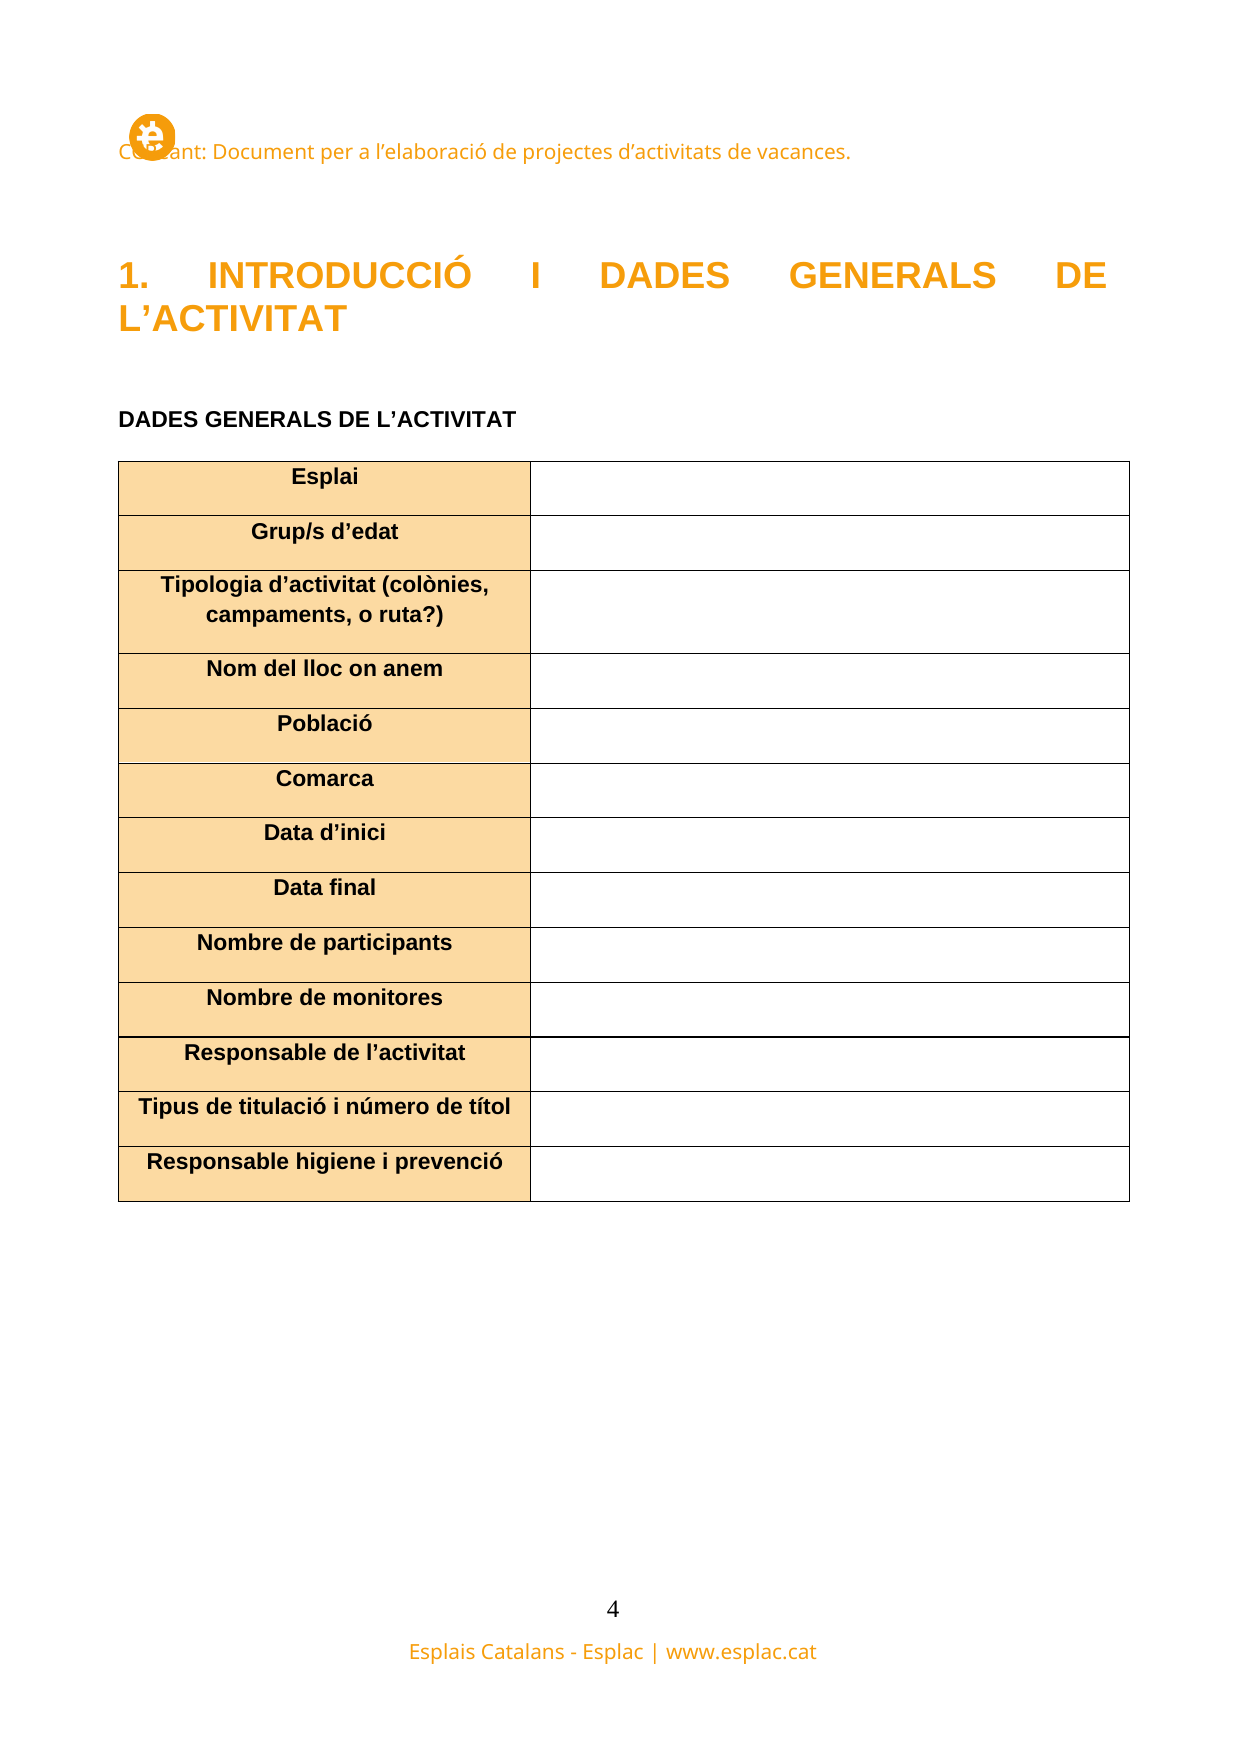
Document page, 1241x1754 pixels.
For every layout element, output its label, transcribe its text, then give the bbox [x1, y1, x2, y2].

table_cell Data final [119, 873, 530, 927]
table_header Esplai [119, 462, 530, 515]
table_cell Nom del lloc on anem [119, 654, 530, 708]
table_cell [531, 516, 1129, 570]
table_cell [531, 818, 1129, 872]
subtitle 1. INTRODUCCIÓ I DADES GENERALS DE L’ACTIVITAT [118, 253, 1108, 339]
table_cell Data d’inici [119, 818, 530, 872]
table_cell [531, 764, 1129, 817]
table_cell [531, 928, 1129, 982]
picture [129, 114, 176, 161]
table_cell [531, 654, 1129, 708]
table_cell [531, 1038, 1129, 1091]
table_cell Tipologia d’activitat (colònies, campaments, o ruta?) [119, 571, 530, 653]
table_cell [531, 709, 1129, 762]
table_cell [531, 983, 1129, 1036]
table_cell Responsable higiene i prevenció [119, 1147, 530, 1201]
table_cell Responsable de l’activitat [119, 1038, 530, 1091]
table_cell Població [119, 709, 530, 762]
table_cell [531, 571, 1129, 653]
picture [1039, 36, 1164, 161]
table_cell [531, 1092, 1129, 1146]
table_cell Grup/s d’edat [119, 516, 530, 570]
table_cell [531, 873, 1129, 927]
text DADES GENERALS DE L’ACTIVITAT [118, 406, 1108, 432]
table_cell [531, 1147, 1129, 1201]
table_header [531, 462, 1129, 515]
table_cell Nombre de monitores [119, 983, 530, 1036]
table_cell Tipus de titulació i número de títol [119, 1092, 530, 1146]
table_cell Nombre de participants [119, 928, 530, 982]
table_cell Comarca [119, 764, 530, 817]
